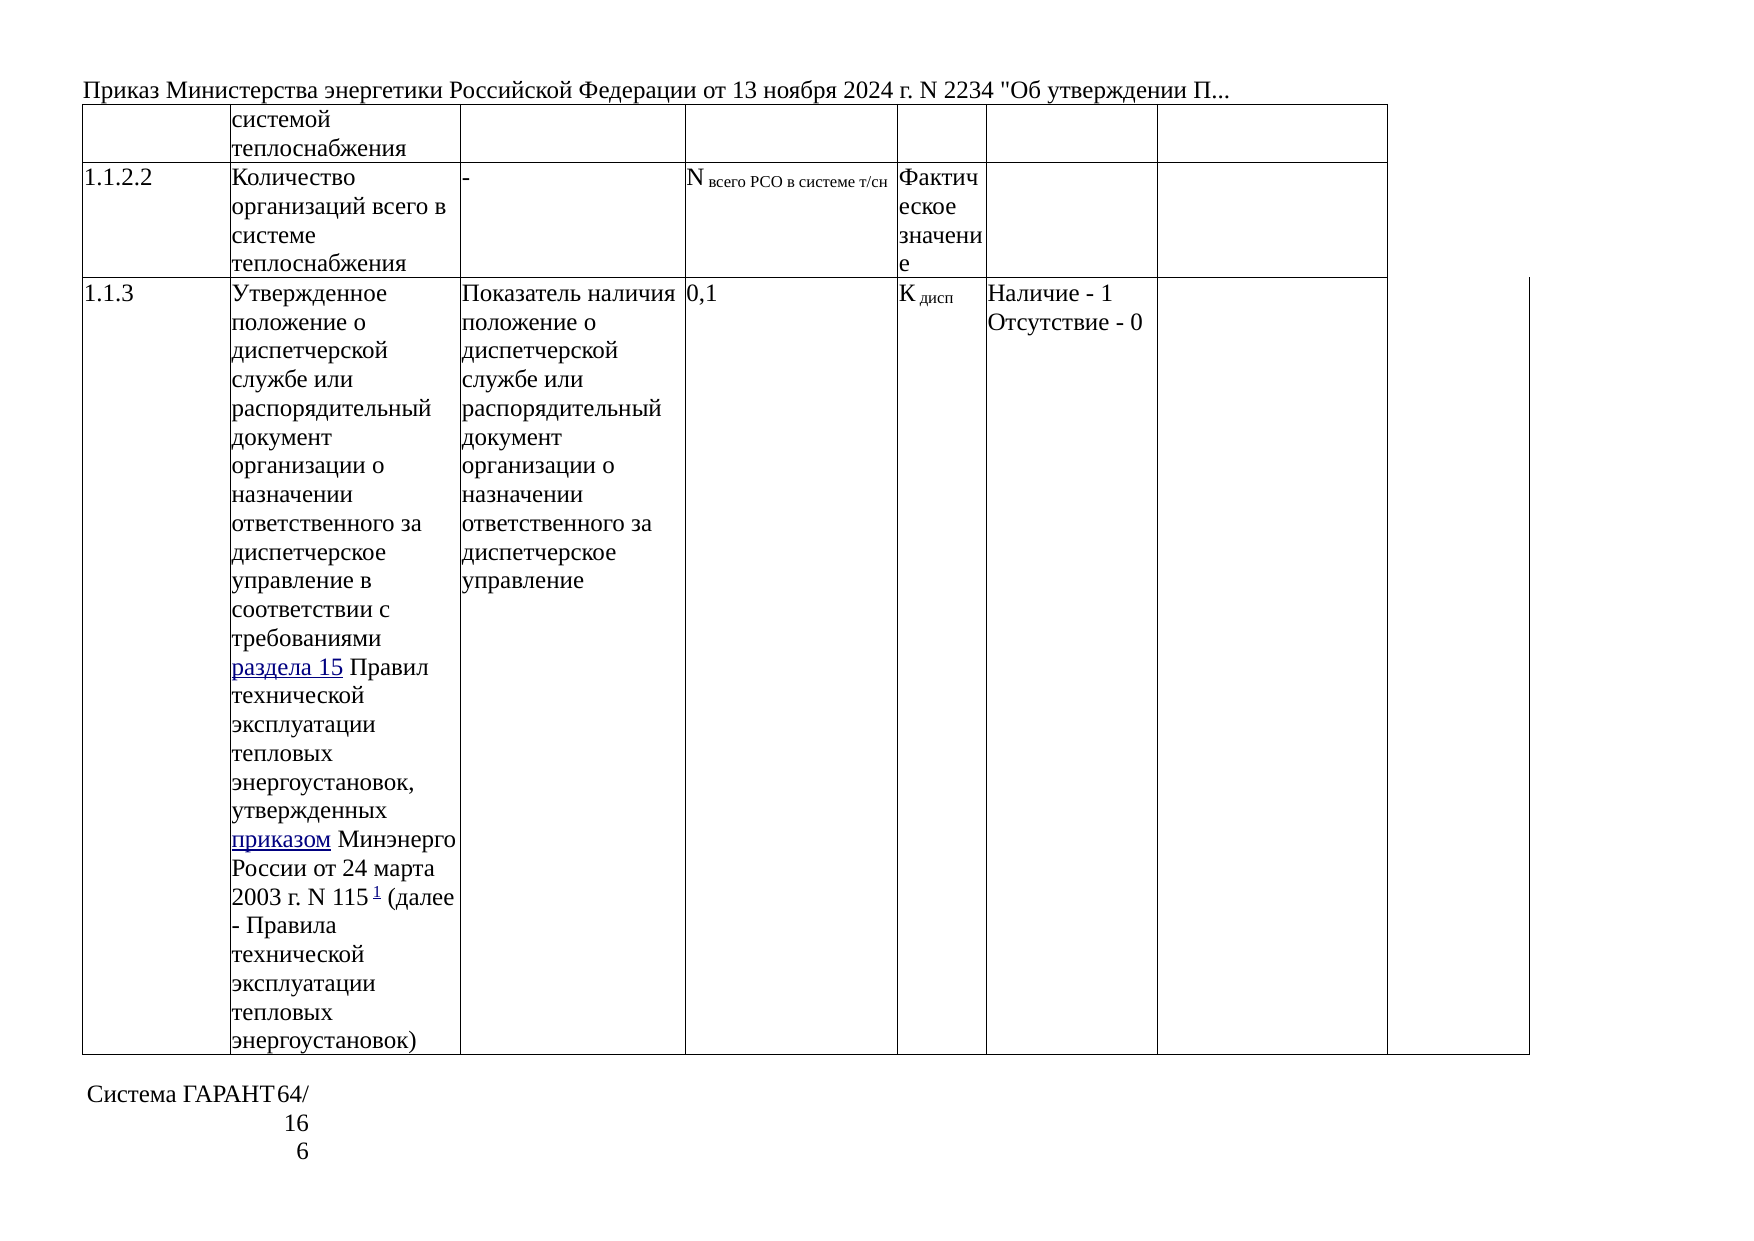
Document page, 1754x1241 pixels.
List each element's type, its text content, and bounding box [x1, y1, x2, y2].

table_cell - [461, 105, 685, 162]
table_cell Наличие - 1 Отсутствие - 0 [987, 278, 1157, 1054]
table_cell [898, 105, 986, 162]
table_cell [686, 105, 897, 162]
table_cell К дисп [898, 278, 986, 1054]
table_cell [1158, 163, 1387, 277]
table_cell [1388, 162, 1529, 277]
table_cell Количество организаций всего в системе теплоснабжения [231, 163, 460, 277]
table_cell - [461, 163, 685, 277]
table_cell 1.1.2.2 [83, 163, 230, 277]
table_cell [1530, 277, 1671, 1054]
table_cell [1388, 104, 1529, 162]
table_cell [1530, 104, 1671, 162]
table_cell [987, 163, 1157, 277]
table_cell [1530, 162, 1671, 277]
table_cell [1388, 277, 1529, 1054]
table_cell [987, 105, 1157, 162]
table_cell 0,1 [686, 278, 897, 1054]
table_cell Показатель наличия положение о диспетчерской службе или распорядительный документ организации о назначении ответственного за диспетчерское управление [461, 278, 685, 1054]
table_cell [83, 105, 230, 162]
table_cell [1158, 105, 1387, 162]
table_cell Утвержденное положение о диспетчерской службе или распорядительный документ организации о назначении ответственного за диспетчерское управление в соответствии с требованиями раздела 15 Правил технической эксплуатации тепловых энергоустановок, утвержденных приказом Минэнерго России от 24 марта 2003 г. N 115 1 (далее - Правила технической эксплуатации тепловых энергоустановок) [231, 278, 460, 1054]
table_cell Фактическое значение [898, 163, 986, 277]
table_cell [1158, 278, 1387, 1054]
table_cell системой теплоснабжения [231, 105, 460, 162]
table_cell 1.1.3 [83, 278, 230, 1054]
table_cell N всего РСО в системе т/сн [686, 163, 897, 277]
